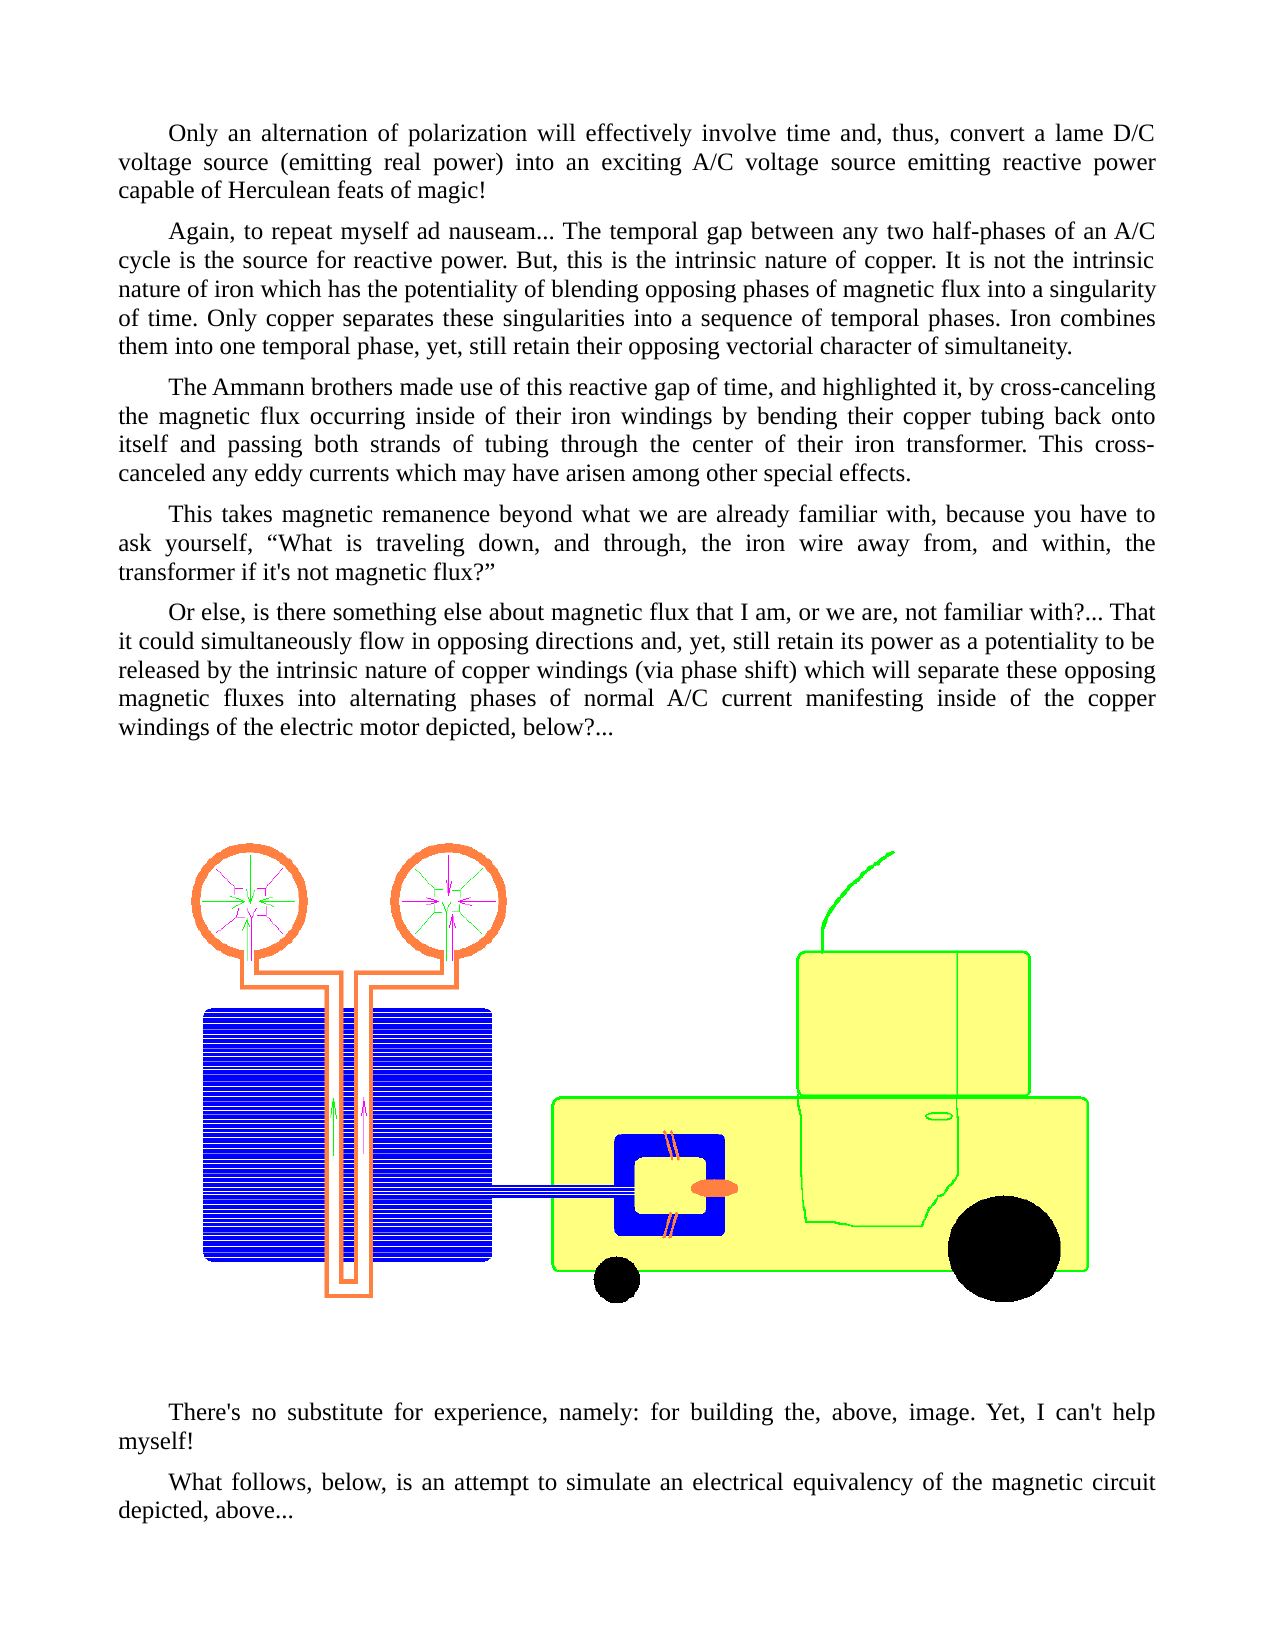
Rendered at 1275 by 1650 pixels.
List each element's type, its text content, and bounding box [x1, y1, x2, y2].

picture [118, 793, 1157, 1357]
text This takes magnetic remanence beyond what we are already familiar with, because you have to ask yourself, “What is traveling down, and through, the iron wire away from, and within, the transformer if it's not magnetic flux?” [118, 499, 1157, 585]
text Only an alternation of polarization will effectively involve time and, thus, convert a lame D/C voltage source (emitting real power) into an exciting A/C voltage source emitting reactive power capable of Herculean feats of magic! [118, 118, 1157, 204]
text The Ammann brothers made use of this reactive gap of time, and highlighted it, by cross-canceling the magnetic flux occurring inside of their iron windings by bending their copper tubing back onto itself and passing both strands of tubing through the center of their iron transformer. This cross-canceled any eddy currents which may have arisen among other special effects. [118, 372, 1157, 487]
text Or else, is there something else about magnetic flux that I am, or we are, not familiar with?... That it could simultaneously flow in opposing directions and, yet, still retain its power as a potentiality to be released by the intrinsic nature of copper windings (via phase shift) which will separate these opposing magnetic fluxes into alternating phases of normal A/C current manifesting inside of the copper windings of the electric motor depicted, below?... [118, 597, 1157, 741]
text There's no substitute for experience, namely: for building the, above, image. Yet, I can't help myself! [118, 1397, 1157, 1454]
text What follows, below, is an attempt to simulate an electrical equivalency of the magnetic circuit depicted, above... [118, 1467, 1157, 1524]
text Again, to repeat myself ad nauseam... The temporal gap between any two half-phases of an A/C cycle is the source for reactive power. But, this is the intrinsic nature of copper. It is not the intrinsic nature of iron which has the potentiality of blending opposing phases of magnetic flux into a singularity of time. Only copper separates these singularities into a sequence of temporal phases. Iron combines them into one temporal phase, yet, still retain their opposing vectorial character of simultaneity. [118, 216, 1157, 360]
